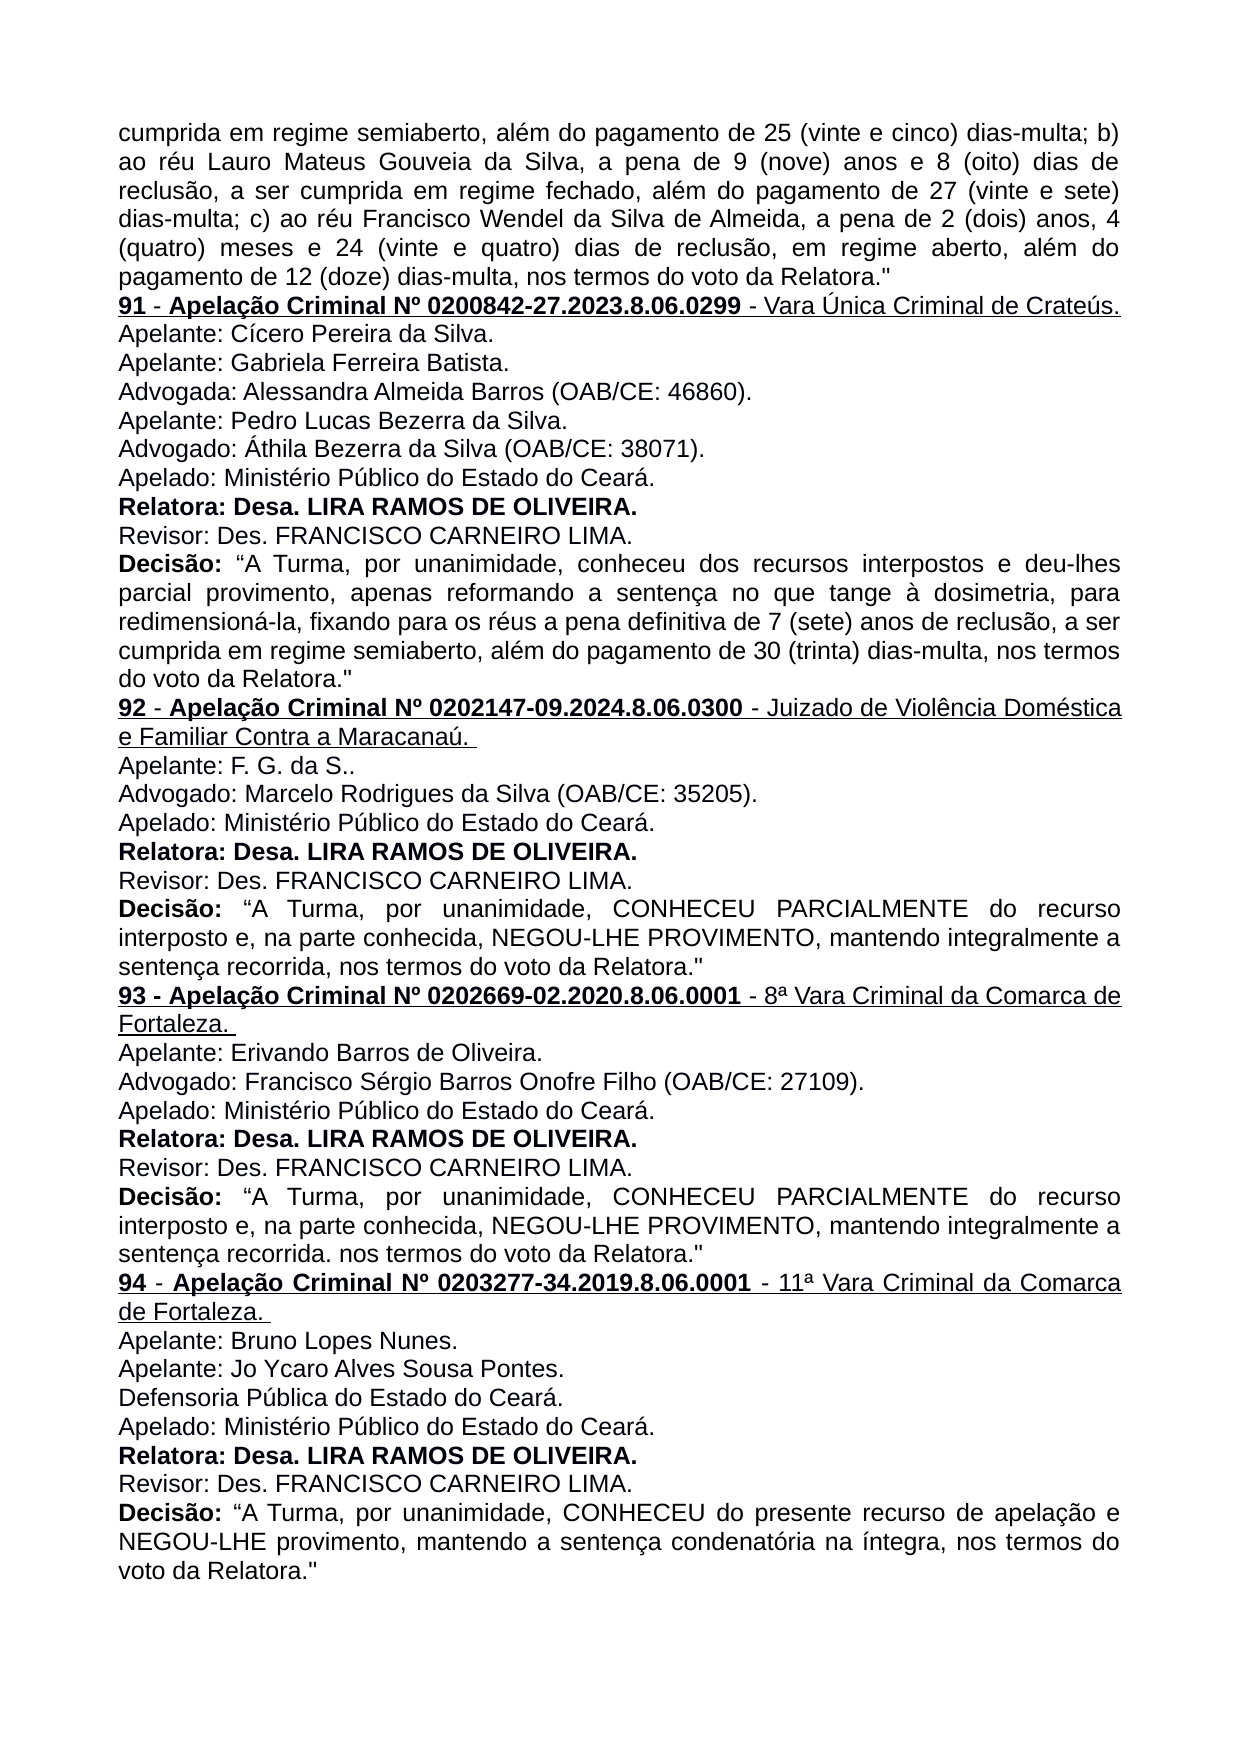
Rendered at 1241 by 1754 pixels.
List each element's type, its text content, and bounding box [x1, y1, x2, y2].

text Advogado: Francisco Sérgio Barros Onofre Filho (OAB/CE: 27109). [118, 1067, 1122, 1096]
text Advogada: Alessandra Almeida Barros (OAB/CE: 46860). [118, 377, 1122, 406]
text Defensoria Pública do Estado do Ceará. [118, 1383, 1122, 1412]
text Apelado: Ministério Público do Estado do Ceará. [118, 808, 1122, 837]
text de Fortaleza. [118, 1294, 1122, 1326]
text Revisor: Des. FRANCISCO CARNEIRO LIMA. [118, 1153, 1122, 1182]
text Apelante: Bruno Lopes Nunes. [118, 1326, 1122, 1354]
text Apelado: Ministério Público do Estado do Ceará. [118, 463, 1122, 492]
text Relatora: Desa. LIRA RAMOS DE OLIVEIRA. [118, 1124, 1122, 1153]
text Apelado: Ministério Público do Estado do Ceará. [118, 1412, 1122, 1441]
text Apelante: Pedro Lucas Bezerra da Silva. [118, 406, 1122, 434]
text Revisor: Des. FRANCISCO CARNEIRO LIMA. [118, 521, 1122, 549]
text Decisão: “A Turma, por unanimidade, conheceu dos recursos interpostos e deu-lhes parcial provimento, apenas reformando a sentença no que tange à dosimetria, para redimensioná-la, fixando para os réus a pena definitiva de 7 (sete) anos de reclusão, a ser cumprida em regime semiaberto, além do pagamento de 30 (trinta) dias-multa, nos termos do voto da Relatora." [118, 549, 1122, 693]
text Apelante: F. G. da S.. [118, 751, 1122, 779]
text Advogado: Áthila Bezerra da Silva (OAB/CE: 38071). [118, 434, 1122, 463]
text Apelante: Cícero Pereira da Silva. [118, 319, 1122, 348]
text 94 - Apelação Criminal Nº 0203277-34.2019.8.06.0001 - 11ª Vara Criminal da Comarca [118, 1268, 1122, 1293]
text Decisão: “A Turma, por unanimidade, CONHECEU do presente recurso de apelação e NEGOU-LHE provimento, mantendo a sentença condenatória na íntegra, nos termos do voto da Relatora." [118, 1498, 1122, 1584]
text Revisor: Des. FRANCISCO CARNEIRO LIMA. [118, 866, 1122, 894]
text Relatora: Desa. LIRA RAMOS DE OLIVEIRA. [118, 837, 1122, 866]
text Apelante: Erivando Barros de Oliveira. [118, 1038, 1122, 1067]
text Decisão: “A Turma, por unanimidade, CONHECEU PARCIALMENTE do recurso interposto e, na parte conhecida, NEGOU-LHE PROVIMENTO, mantendo integralmente a sentença recorrida, nos termos do voto da Relatora." [118, 894, 1122, 981]
text Relatora: Desa. LIRA RAMOS DE OLIVEIRA. [118, 1441, 1122, 1469]
text Relatora: Desa. LIRA RAMOS DE OLIVEIRA. [118, 492, 1122, 521]
text Apelado: Ministério Público do Estado do Ceará. [118, 1096, 1122, 1124]
text Fortaleza. [118, 1007, 1122, 1038]
text Revisor: Des. FRANCISCO CARNEIRO LIMA. [118, 1469, 1122, 1498]
text Apelante: Gabriela Ferreira Batista. [118, 348, 1122, 377]
text 93 - Apelação Criminal Nº 0202669-02.2020.8.06.0001 - 8ª Vara Criminal da Comarca de [118, 981, 1122, 1006]
text cumprida em regime semiaberto, além do pagamento de 25 (vinte e cinco) dias-multa; b) ao réu Lauro Mateus Gouveia da Silva, a pena de 9 (nove) anos e 8 (oito) dias de reclusão, a ser cumprida em regime fechado, além do pagamento de 27 (vinte e sete) dias-multa; c) ao réu Francisco Wendel da Silva de Almeida, a pena de 2 (dois) anos, 4 (quatro) meses e 24 (vinte e quatro) dias de reclusão, em regime aberto, além do pagamento de 12 (doze) dias-multa, nos termos do voto da Relatora." [118, 118, 1122, 291]
text Advogado: Marcelo Rodrigues da Silva (OAB/CE: 35205). [118, 779, 1122, 808]
text Apelante: Jo Ycaro Alves Sousa Pontes. [118, 1354, 1122, 1383]
text Decisão: “A Turma, por unanimidade, CONHECEU PARCIALMENTE do recurso interposto e, na parte conhecida, NEGOU-LHE PROVIMENTO, mantendo integralmente a sentença recorrida. nos termos do voto da Relatora." [118, 1182, 1122, 1268]
text 91 - Apelação Criminal Nº 0200842-27.2023.8.06.0299 - Vara Única Criminal de Crateús. [118, 291, 1122, 319]
text 92 - Apelação Criminal Nº 0202147-09.2024.8.06.0300 - Juizado de Violência Doméstica [118, 693, 1122, 718]
text e Familiar Contra a Maracanaú. [118, 719, 1122, 751]
